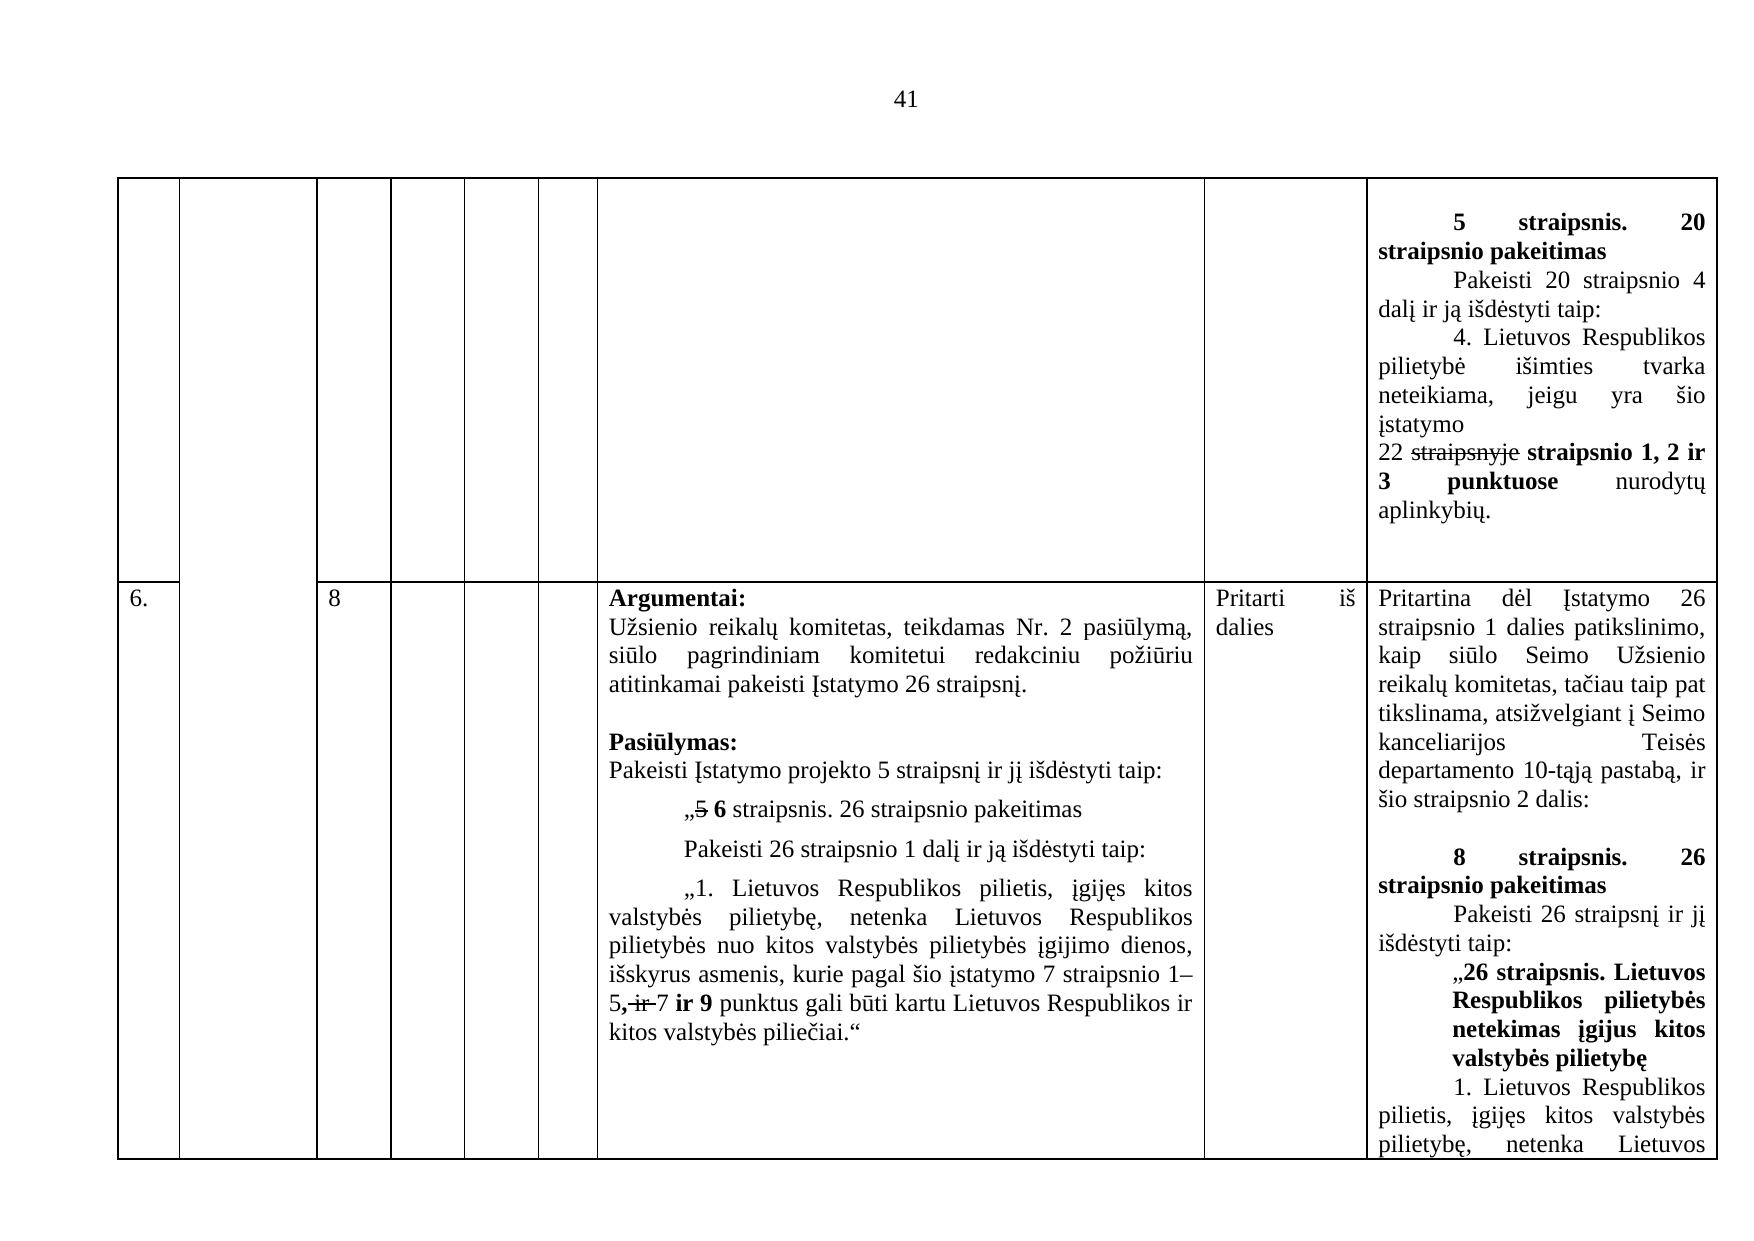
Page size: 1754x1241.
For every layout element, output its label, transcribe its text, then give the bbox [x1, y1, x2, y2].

table_cell [180, 179, 316, 1158]
table_cell 8 [318, 583, 390, 1158]
table_cell 6. [119, 583, 179, 1158]
table_cell [598, 179, 1204, 581]
table_cell [539, 583, 597, 1158]
table_cell 5 straipsnis. 20 straipsnio pakeitimas Pakeisti 20 straipsnio 4 dalį ir ją išdėstyti taip: 4. Lietuvos Respublikos pilietybė išimties tvarka neteikiama, jeigu yra šio įstatymo 22 straipsnyje straipsnio 1, 2 ir 3 punktuose nurodytų aplinkybių. [1368, 179, 1716, 581]
table_cell Argumentai: Užsienio reikalų komitetas, teikdamas Nr. 2 pasiūlymą, siūlo pagrindiniam komitetui redakciniu požiūriu atitinkamai pakeisti Įstatymo 26 straipsnį. Pasiūlymas: Pakeisti Įstatymo projekto 5 straipsnį ir jį išdėstyti taip: „5 6 straipsnis. 26 straipsnio pakeitimas Pakeisti 26 straipsnio 1 dalį ir ją išdėstyti taip: „1. Lietuvos Respublikos pilietis, įgijęs kitos valstybės pilietybę, netenka Lietuvos Respublikos pilietybės nuo kitos valstybės pilietybės įgijimo dienos, išskyrus asmenis, kurie pagal šio įstatymo 7 straipsnio 1–5, ir 7 ir 9 punktus gali būti kartu Lietuvos Respublikos ir kitos valstybės piliečiai.“ [598, 583, 1204, 1158]
table_cell [392, 179, 464, 581]
table_cell Pritarti iš dalies [1205, 583, 1366, 1158]
table_cell [392, 583, 464, 1158]
table_cell [119, 179, 179, 581]
table_cell Pritartina dėl Įstatymo 26 straipsnio 1 dalies patikslinimo, kaip siūlo Seimo Užsienio reikalų komitetas, tačiau taip pat tikslinama, atsižvelgiant į Seimo kanceliarijos Teisės departamento 10-tąją pastabą, ir šio straipsnio 2 dalis: 8 straipsnis. 26 straipsnio pakeitimas Pakeisti 26 straipsnį ir jį išdėstyti taip: „26 straipsnis. Lietuvos Respublikos pilietybės netekimas įgijus kitos valstybės pilietybę 1. Lietuvos Respublikos pilietis, įgijęs kitos valstybės pilietybę, netenka Lietuvos [1368, 583, 1716, 1158]
table_cell [1205, 179, 1366, 581]
table_cell [539, 179, 597, 581]
table_cell [318, 179, 390, 581]
table_cell [465, 583, 538, 1158]
table_cell [465, 179, 538, 581]
